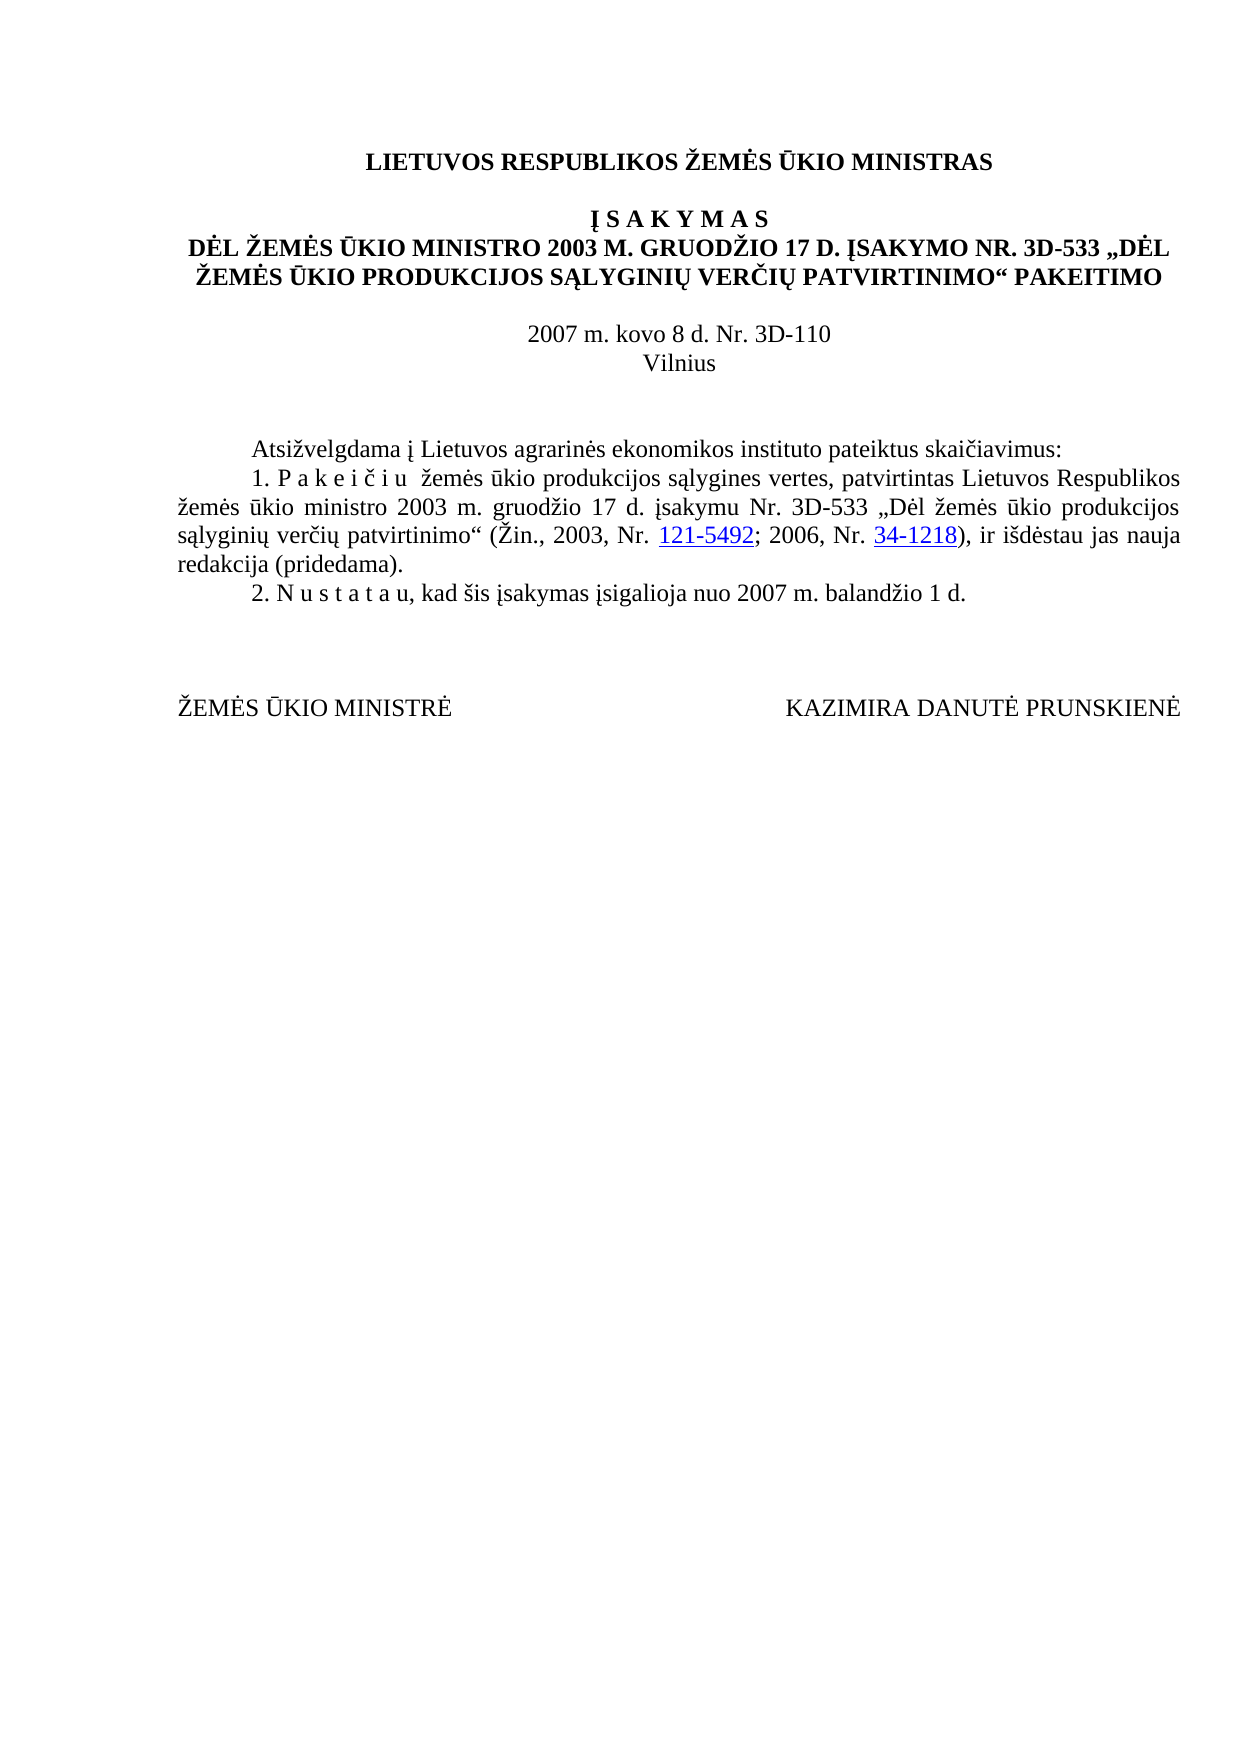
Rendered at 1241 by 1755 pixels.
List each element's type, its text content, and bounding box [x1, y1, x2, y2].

text 2. Nustatau, kad šis įsakymas įsigalioja nuo 2007 m. balandžio 1 d. [177, 578, 1181, 607]
text LIETUVOS RESPUBLIKOS ŽEMĖS ŪKIO MINISTRAS [177, 147, 1181, 176]
text Vilnius [177, 348, 1181, 377]
text 2007 m. kovo 8 d. Nr. 3D-110 [177, 319, 1181, 348]
text 1. Pakeičiu žemės ūkio produkcijos sąlygines vertes, patvirtintas Lietuvos Respublikos žemės ūkio ministro 2003 m. gruodžio 17 d. įsakymu Nr. 3D-533 „Dėl žemės ūkio produkcijos sąlyginių verčių patvirtinimo“ (Žin., 2003, Nr. 121-5492; 2006, Nr. 34-1218), ir išdėstau jas nauja redakcija (pridedama). [177, 463, 1181, 578]
text Atsižvelgdama į Lietuvos agrarinės ekonomikos instituto pateiktus skaičiavimus: [177, 434, 1181, 463]
text ŽEMĖS ŪKIO MINISTRĖ KAZIMIRA DANUTĖ PRUNSKIENĖ [177, 693, 1181, 722]
text DĖL ŽEMĖS ŪKIO MINISTRO 2003 M. GRUODŽIO 17 D. ĮSAKYMO NR. 3D-533 „DĖL ŽEMĖS ŪKIO PRODUKCIJOS SĄLYGINIŲ VERČIŲ PATVIRTINIMO“ PAKEITIMO [177, 233, 1181, 291]
text Į S A K Y M A S [177, 204, 1181, 233]
